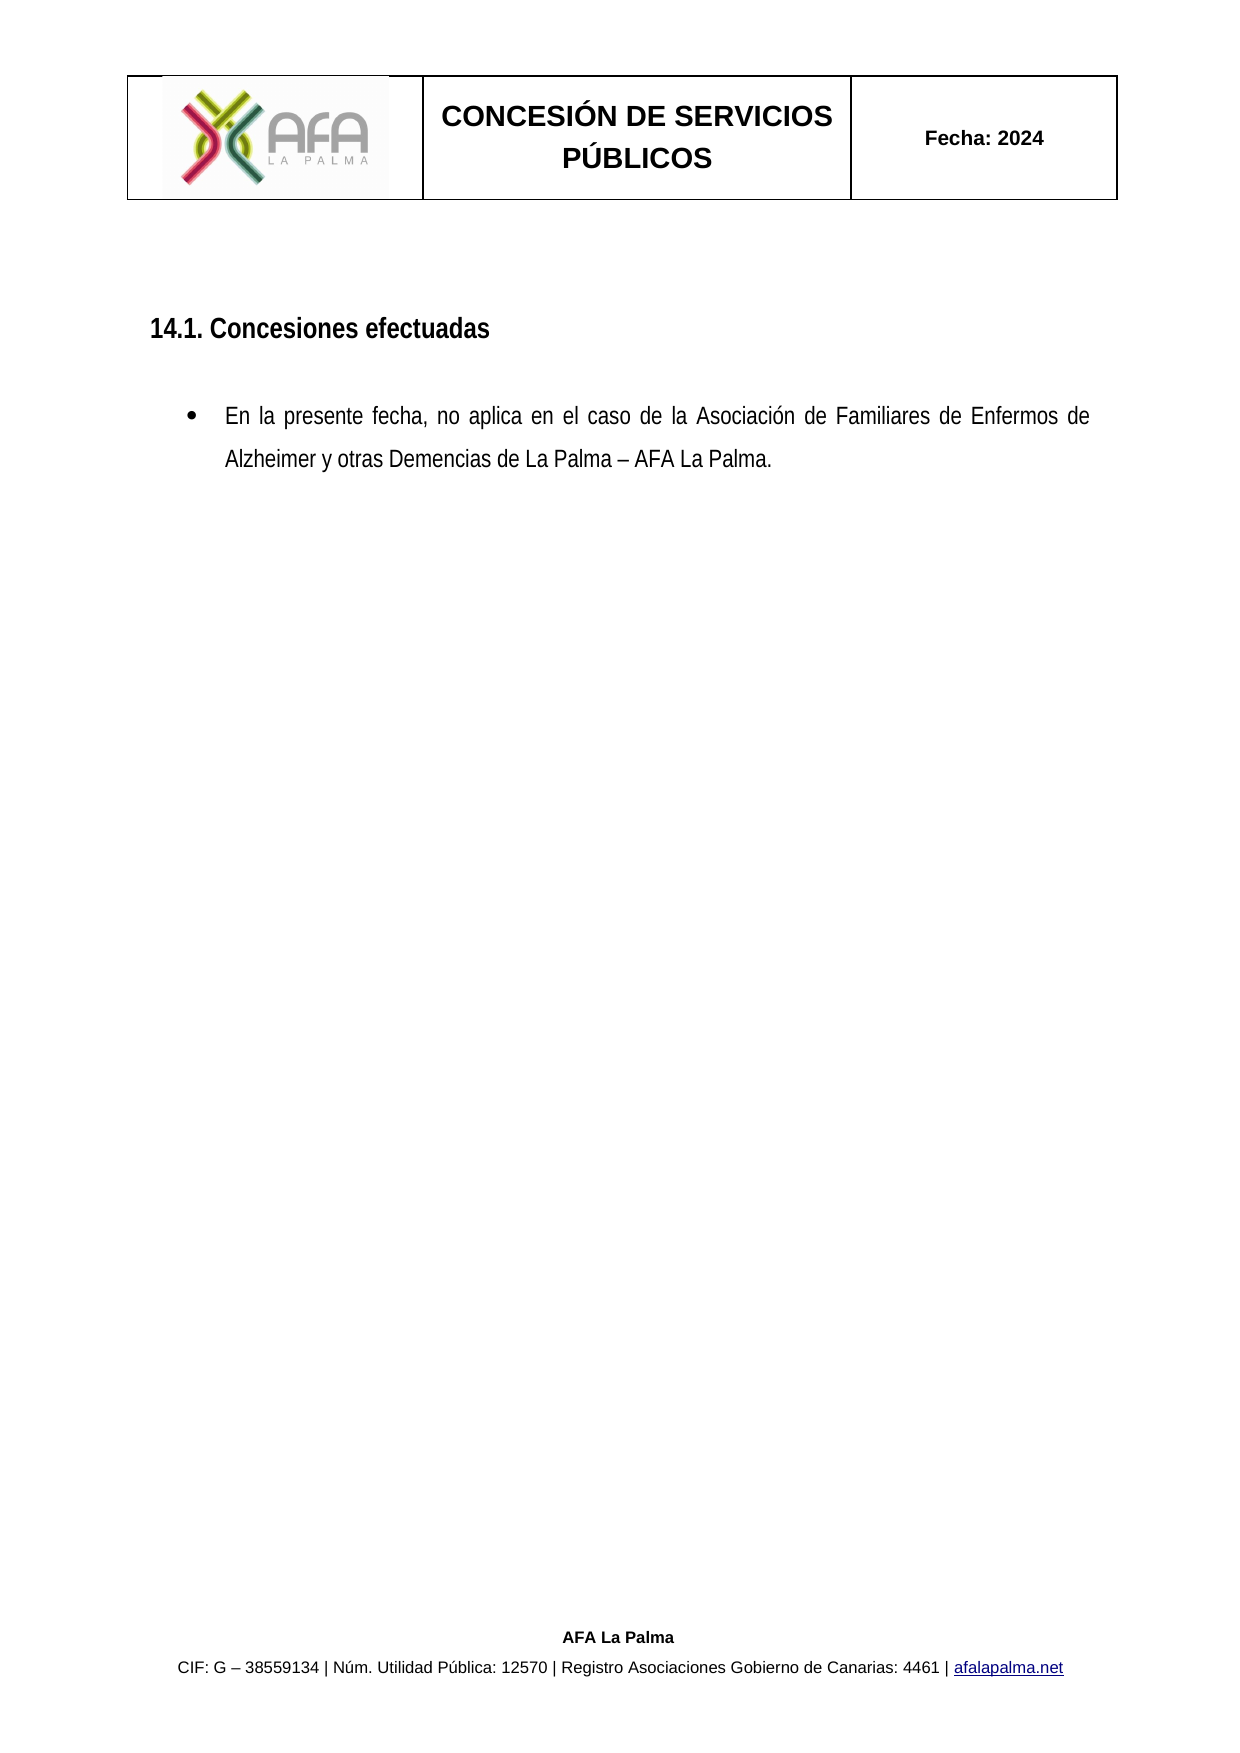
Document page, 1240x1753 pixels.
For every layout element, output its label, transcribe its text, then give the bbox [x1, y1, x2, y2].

text 14.1. Concesiones efectuadas [150, 312, 1093, 345]
list En la presente fecha, no aplica en el caso de la Asociación de Familiares de Enfermos de Alzheimer y otras Demencias de La Palma – AFA La Palma. [187, 401, 1093, 473]
